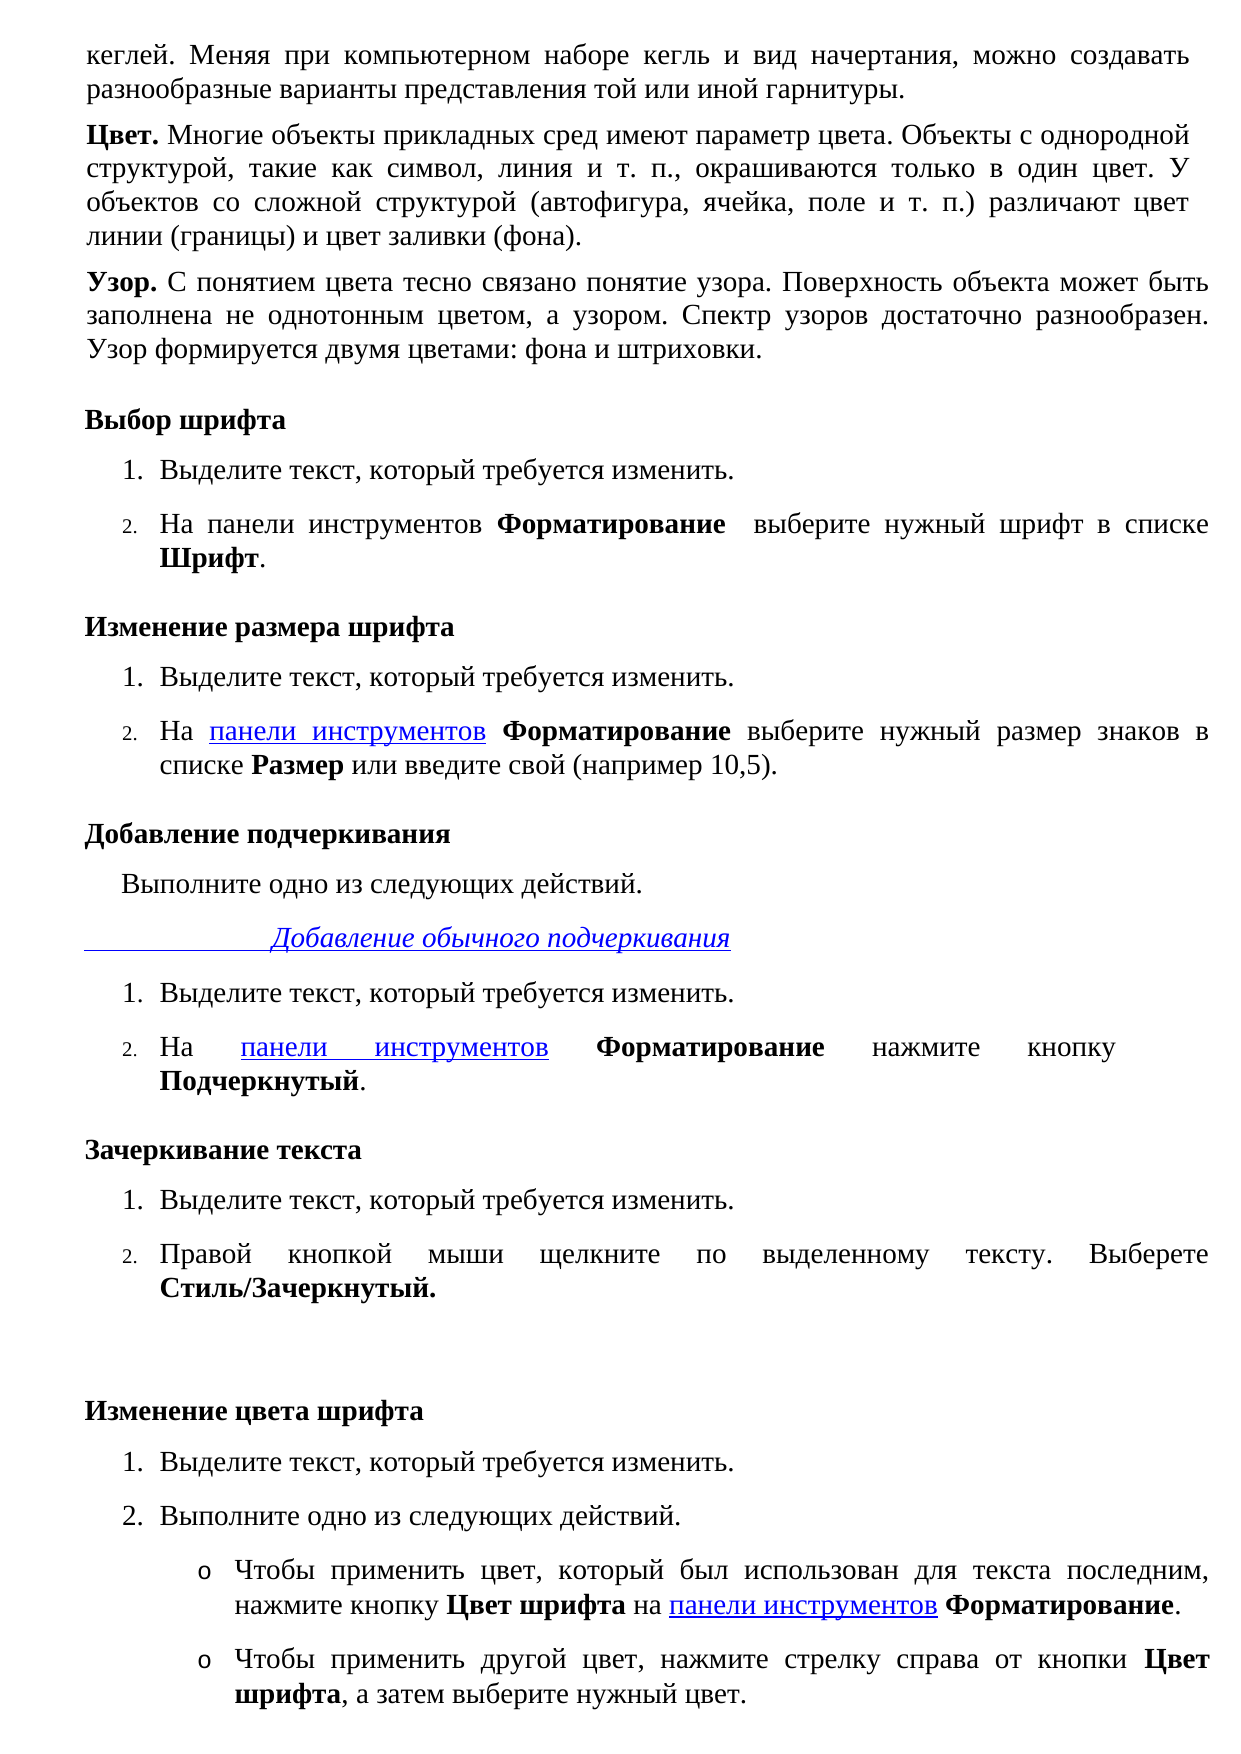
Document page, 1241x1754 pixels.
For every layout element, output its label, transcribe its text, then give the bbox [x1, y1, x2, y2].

list Выделите текст, который требуется изменить. [122, 975, 1116, 1009]
list Выделите текст, который требуется изменить. [122, 1182, 1210, 1216]
text Выполните одно из следующих действий. [84, 866, 1210, 900]
list Выделите текст, который требуется изменить. [122, 452, 1210, 486]
subtitle Добавление подчеркивания [84, 816, 1210, 849]
text кеглей. Меняя при компьютерном наборе кегль и вид начертания, можно создавать разнообразные варианты представления той или иной гарнитуры. [86, 37, 1191, 104]
list На панели инструментов Форматирование выберите нужный шрифт в списке Шрифт. [122, 506, 1210, 573]
list На панели инструментов Форматирование выберите нужный размер знаков в списке Размер или введите свой (например 10,5). [122, 713, 1210, 781]
list Правой кнопкой мыши щелкните по выделенному тексту. Выберете Стиль/Зачеркнутый. [122, 1237, 1210, 1304]
text Узор. С понятием цвета тесно связано понятие узора. Поверхность объекта может быть заполнена не однотонным цветом, а узором. Спектр узоров достаточно разнообразен. Узор формируется двумя цветами: фона и штриховки. [86, 264, 1210, 364]
text Добавление обычного подчеркивания [84, 921, 1210, 954]
list Чтобы применить другой цвет, нажмите стрелку справа от кнопки Цвет шрифта, а затем выберите нужный цвет. [197, 1642, 1210, 1710]
subtitle Изменение цвета шрифта [84, 1393, 1210, 1427]
subtitle Зачеркивание текста [84, 1132, 1210, 1166]
list Выполните одно из следующих действий. [122, 1498, 1210, 1532]
subtitle Выбор шрифта [84, 402, 1210, 435]
list Выделите текст, который требуется изменить. [122, 1444, 1210, 1477]
list На панели инструментов Форматирование нажмите кнопку Подчеркнутый. [122, 1029, 1116, 1097]
text Цвет. Многие объекты прикладных сред имеют параметр цвета. Объекты с однородной структурой, такие как символ, линия и т. п., окрашиваются только в один цвет. У объектов со сложной структурой (автофигура, ячейка, поле и т. п.) различают цвет линии (границы) и цвет заливки (фона). [86, 117, 1191, 251]
subtitle Изменение размера шрифта [84, 609, 1210, 642]
list Чтобы применить цвет, который был использован для текста последним, нажмите кнопку Цвет шрифта на панели инструментов Форматирование. [197, 1552, 1210, 1621]
list Выделите текст, который требуется изменить. [122, 659, 1210, 693]
